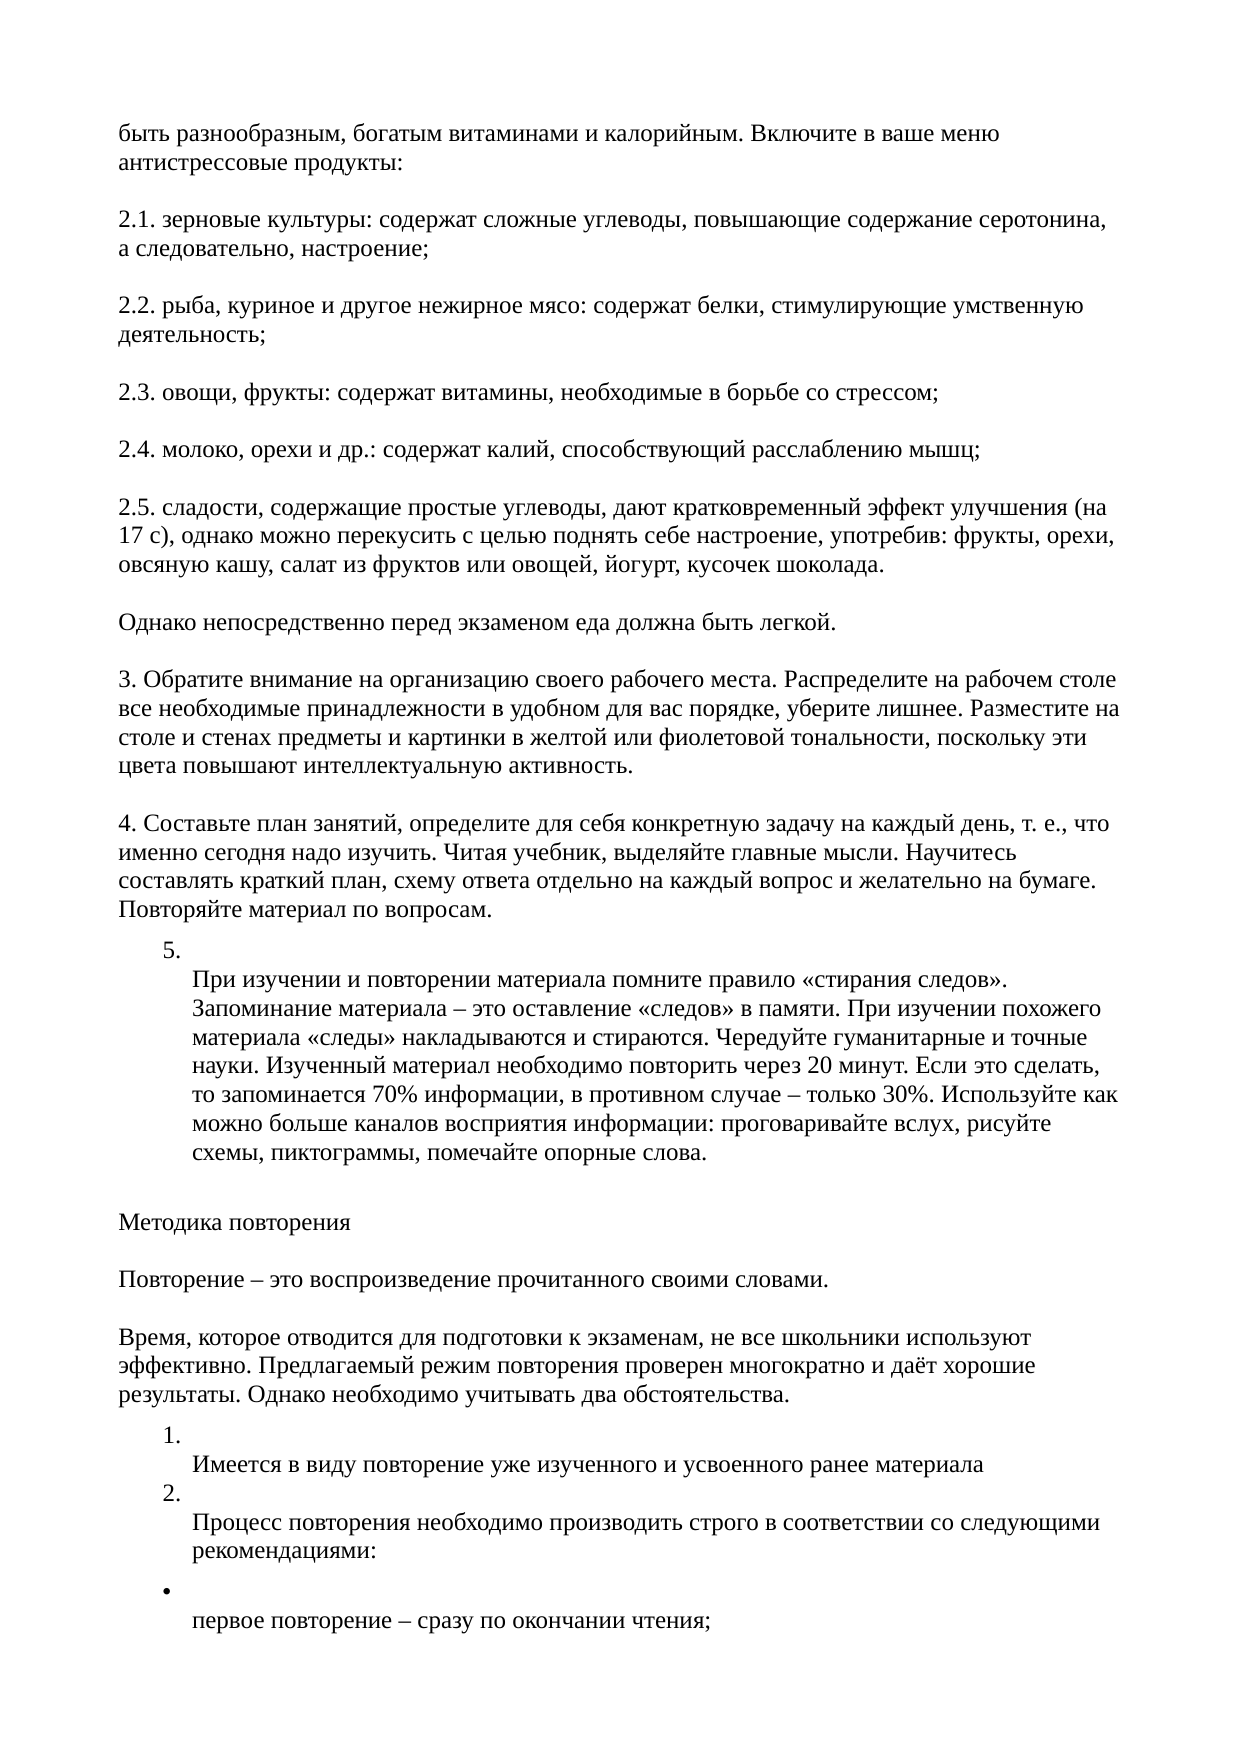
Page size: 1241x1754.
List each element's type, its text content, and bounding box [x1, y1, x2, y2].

list Имеется в виду повторение уже изученного и усвоенного ранее материала [162, 1421, 1122, 1478]
list Процесс повторения необходимо производить строго в соответствии со следующими рекомендациями: [162, 1478, 1122, 1564]
list При изучении и повторении материала помните правило «стирания следов». Запоминание материала – это оставление «следов» в памяти. При изучении похожего материала «следы» накладываются и стираются. Чередуйте гуманитарные и точные науки. Изученный материал необходимо повторить через 20 минут. Если это сделать, то запоминается 70% информации, в противном случае – только 30%. Используйте как можно больше каналов восприятия информации: проговаривайте вслух, рисуйте схемы, пиктограммы, помечайте опорные слова. [162, 936, 1122, 1166]
text быть разнообразным, богатым витаминами и калорийным. Включите в ваше меню антистрессовые продукты: 2.1. зерновые культуры: содержат сложные углеводы, повышающие содержание серотонина, а следовательно, настроение; 2.2. рыба, куриное и другое нежирное мясо: содержат белки, стимулирующие умственную деятельность; 2.3. овощи, фрукты: содержат витамины, необходимые в борьбе со стрессом; 2.4. молоко, орехи и др.: содержат калий, способствующий расслаблению мышц; 2.5. сладости, содержащие простые углеводы, дают кратковременный эффект улучшения (на 17 с), однако можно перекусить с целью поднять себе настроение, употребив: фрукты, орехи, овсяную кашу, салат из фруктов или овощей, йогурт, кусочек шоколада. Однако непосредственно перед экзаменом еда должна быть легкой. 3. Обратите внимание на организацию своего рабочего места. Распределите на рабочем столе все необходимые принадлежности в удобном для вас порядке, уберите лишнее. Разместите на столе и стенах предметы и картинки в желтой или фиолетовой тональности, поскольку эти цвета повышают интеллектуальную активность. 4. Составьте план занятий, определите для себя конкретную задачу на каждый день, т. е., что именно сегодня надо изучить. Читая учебник, выделяйте главные мысли. Научитесь составлять краткий план, схему ответа отдельно на каждый вопрос и желательно на бумаге. Повторяйте материал по вопросам. [118, 118, 1122, 923]
list первое повторение – сразу по окончании чтения; [162, 1577, 1122, 1634]
text Методика повторения Повторение – это воспроизведение прочитанного своими словами. Время, которое отводится для подготовки к экзаменам, не все школьники используют эффективно. Предлагаемый режим повторения проверен многократно и даёт хорошие результаты. Однако необходимо учитывать два обстоятельства. [118, 1178, 1122, 1408]
